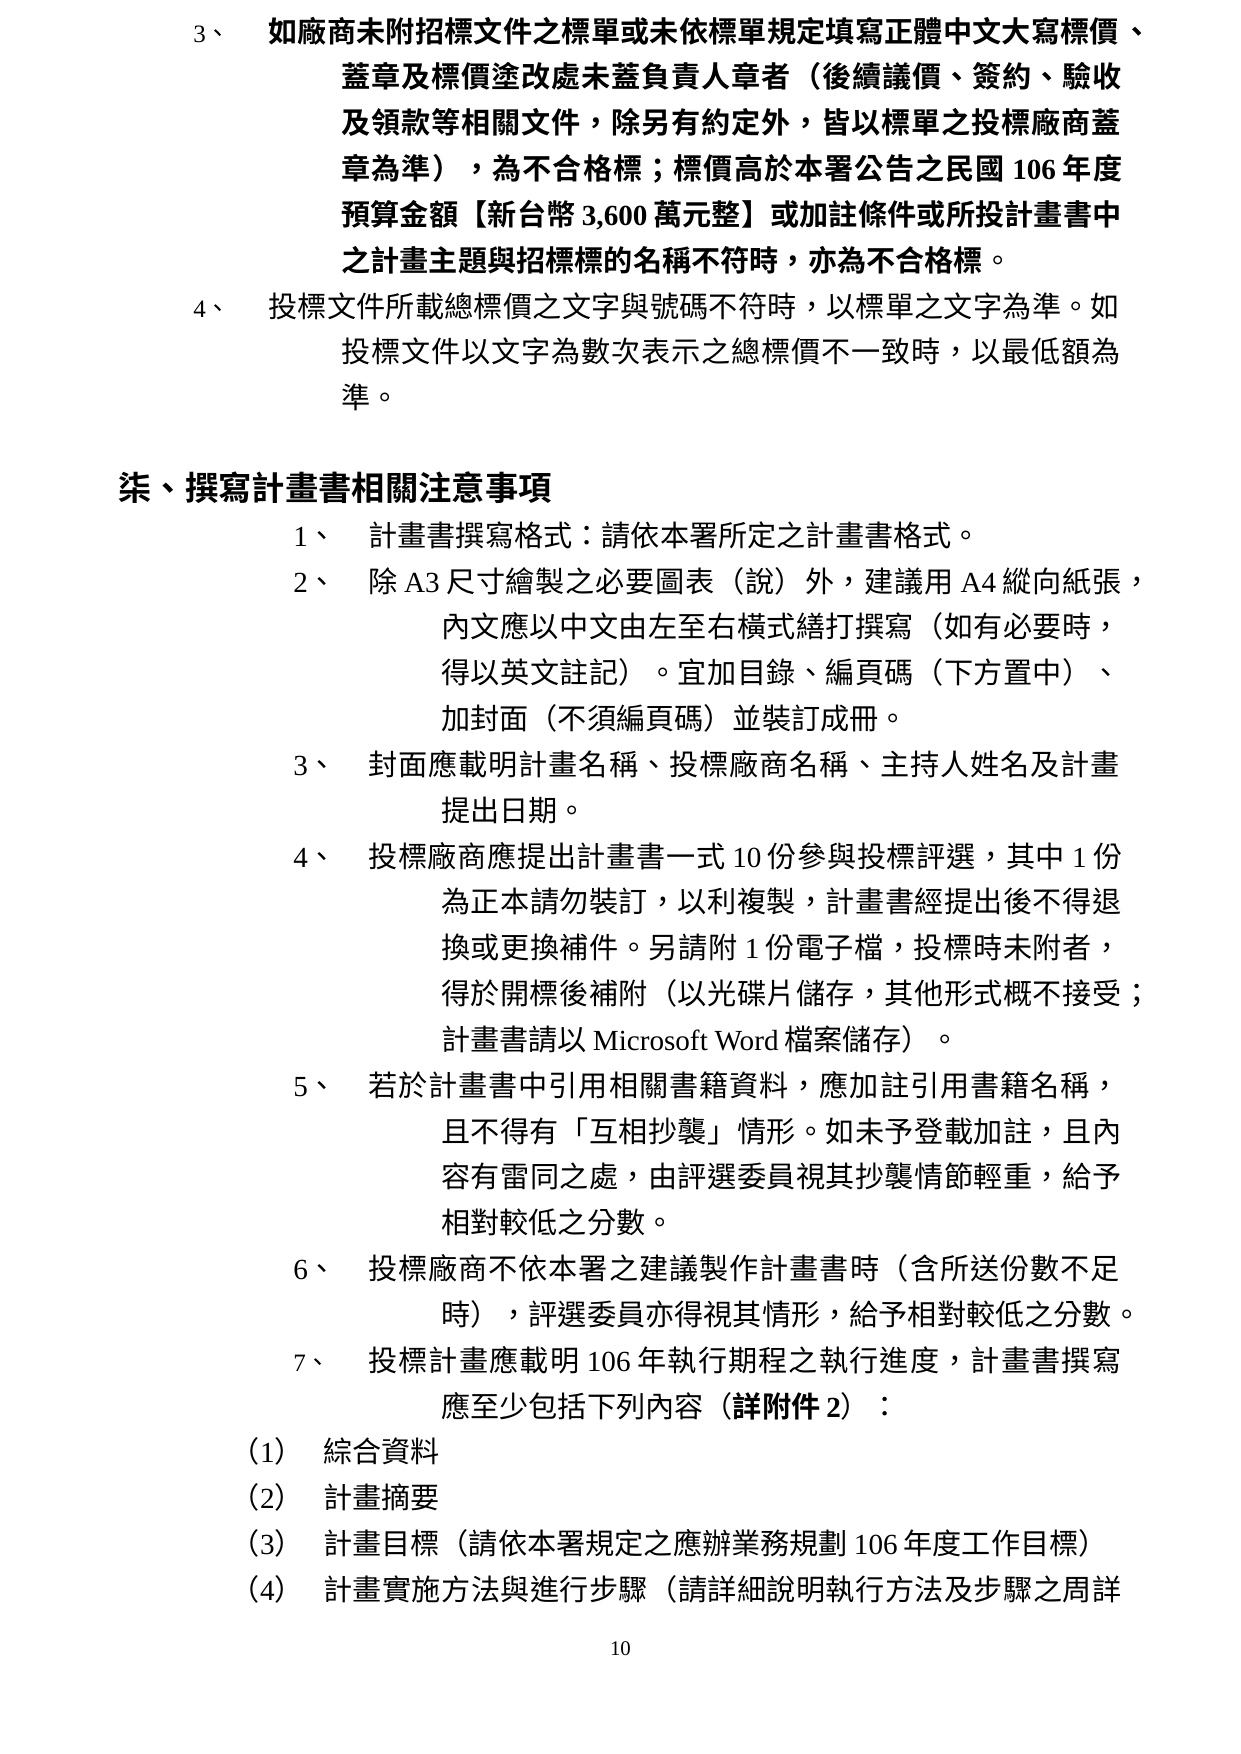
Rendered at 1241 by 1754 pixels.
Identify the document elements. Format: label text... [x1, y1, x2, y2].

list 封面應載明計畫名稱、投標廠商名稱、主持人姓名及計畫提出日期。 [293, 739, 1122, 830]
list 除A3尺寸繪製之必要圖表（說）外，建議用A4縱向紙張，內文應以中文由左至右橫式繕打撰寫（如有必要時，得以英文註記）。宜加目錄、編頁碼（下方置中）、加封面（不須編頁碼）並裝訂成冊。 [293, 555, 1122, 739]
text 柒、撰寫計畫書相關注意事項 [118, 464, 1122, 509]
list 計畫書撰寫格式：請依本署所定之計畫書格式。 [293, 509, 1122, 555]
list 計畫目標（請依本署規定之應辦業務規劃106年度工作目標） [231, 1518, 1122, 1564]
list 綜合資料 [231, 1426, 1122, 1472]
list 若於計畫書中引用相關書籍資料，應加註引用書籍名稱，且不得有「互相抄襲」情形。如未予登載加註，且內容有雷同之處，由評選委員視其抄襲情節輕重，給予相對較低之分數。 [293, 1059, 1122, 1243]
list 投標廠商應提出計畫書一式10份參與投標評選，其中1份為正本請勿裝訂，以利複製，計畫書經提出後不得退換或更換補件。另請附1份電子檔，投標時未附者，得於開標後補附（以光碟片儲存，其他形式概不接受；計畫書請以Microsoft Word檔案儲存）。 [293, 830, 1122, 1059]
list 計畫摘要 [231, 1472, 1122, 1518]
list 投標計畫應載明106年執行期程之執行進度，計畫書撰寫應至少包括下列內容（詳附件2）： [293, 1334, 1122, 1426]
list 如廠商未附招標文件之標單或未依標單規定填寫正體中文大寫標價、蓋章及標價塗改處未蓋負責人章者（後續議價、簽約、驗收及領款等相關文件，除另有約定外，皆以標單之投標廠商蓋章為準），為不合格標；標價高於本署公告之民國106年度預算金額【新台幣3,600萬元整】或加註條件或所投計畫書中之計畫主題與招標標的名稱不符時，亦為不合格標。 [193, 5, 1122, 280]
list 投標文件所載總標價之文字與號碼不符時，以標單之文字為準。如投標文件以文字為數次表示之總標價不一致時，以最低額為準。 [193, 280, 1122, 418]
list 計畫實施方法與進行步驟（請詳細說明執行方法及步驟之周詳及可行性、進度規劃、人力配置之適切性、抽樣設計、品質監控機制等） [231, 1564, 1122, 1609]
list 投標廠商不依本署之建議製作計畫書時（含所送份數不足時），評選委員亦得視其情形，給予相對較低之分數。 [293, 1243, 1122, 1334]
